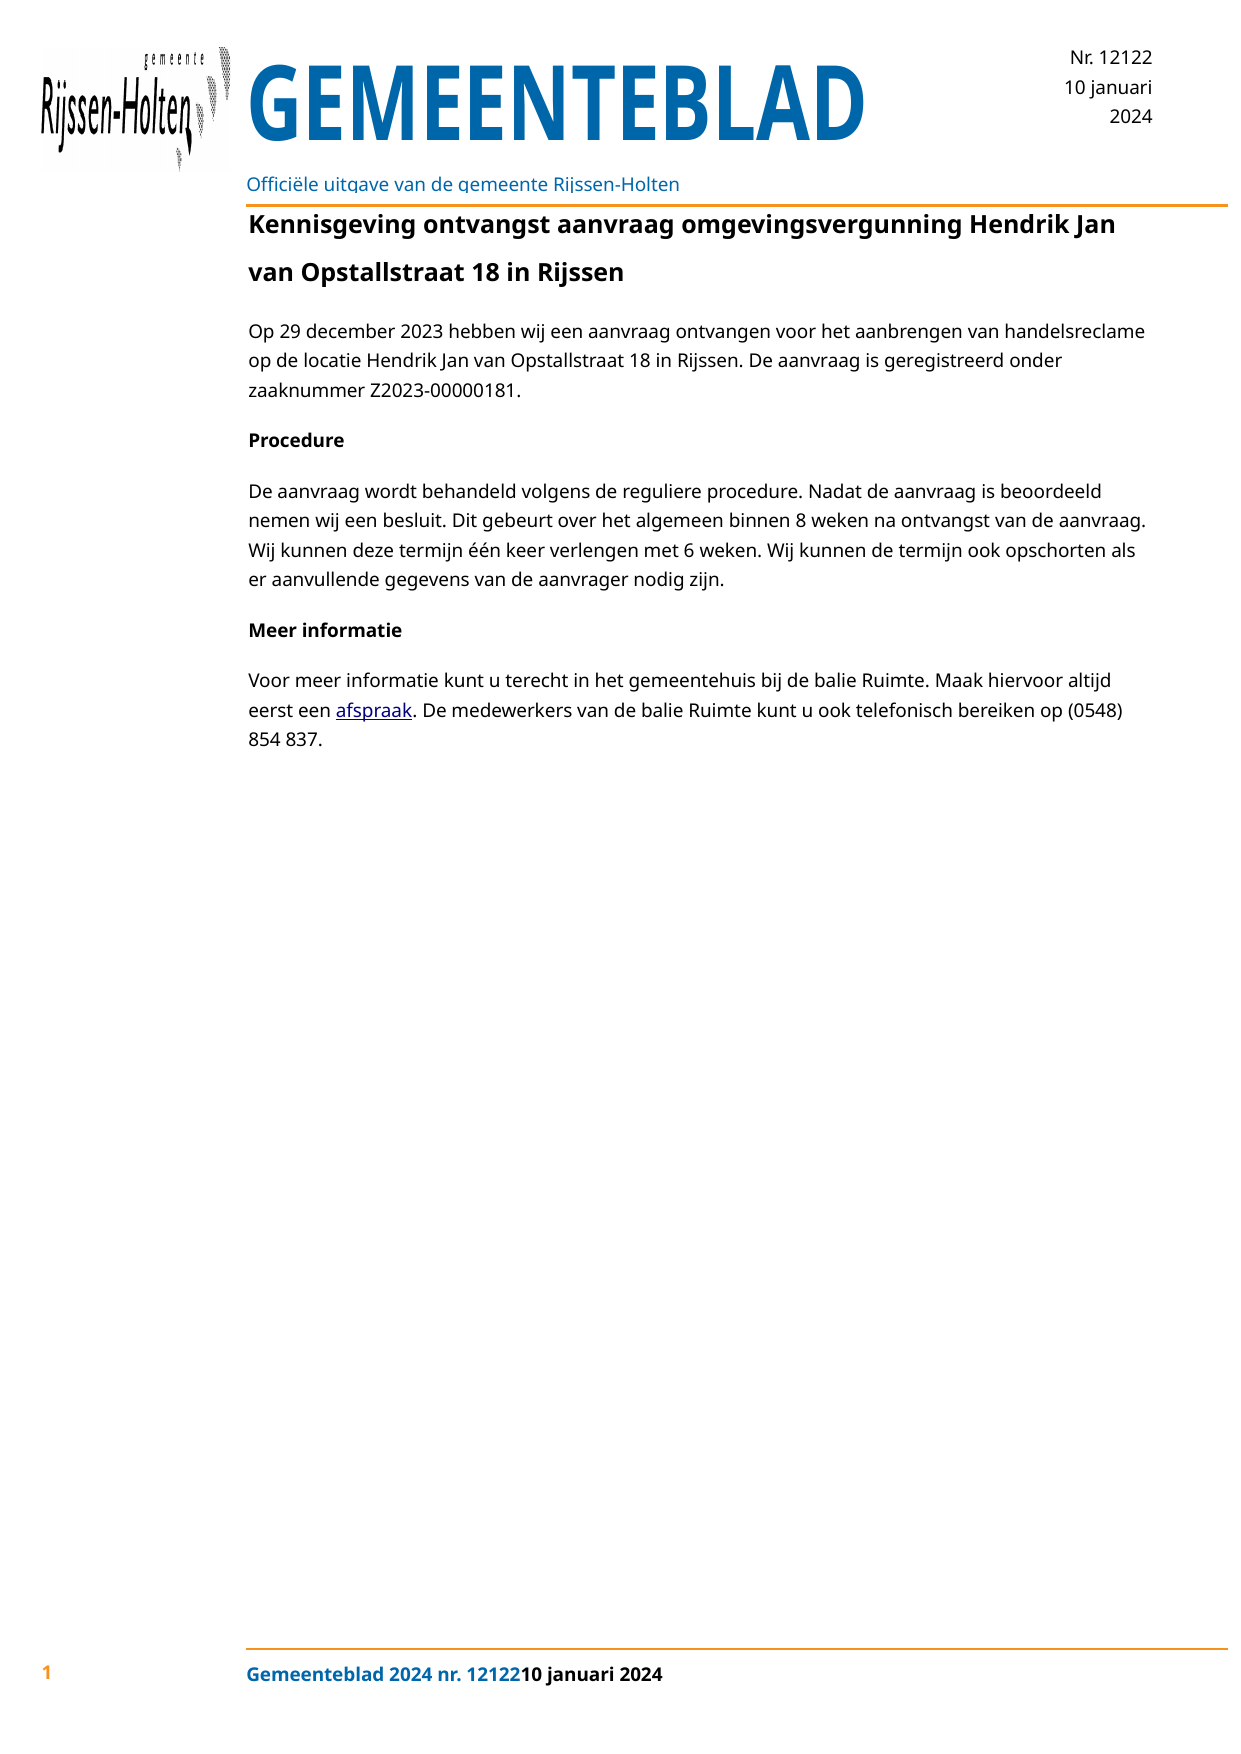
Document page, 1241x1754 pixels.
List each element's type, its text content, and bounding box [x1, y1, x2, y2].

text Op 29 december 2023 hebben wij een aanvraag ontvangen voor het aanbrengen van handelsreclame op de locatie Hendrik Jan van Opstallstraat 18 in Rijssen. De aanvraag is geregistreerd onder zaaknummer Z2023-00000181. [248, 318, 1152, 403]
picture [41, 47, 231, 172]
text Procedure [248, 427, 1152, 453]
text Voor meer informatie kunt u terecht in het gemeentehuis bij de balie Ruimte. Maak hiervoor altijd eerst een afspraak. De medewerkers van de balie Ruimte kunt u ook telefonisch bereiken op (0548) 854 837. [248, 667, 1152, 752]
text Meer informatie [248, 617, 1152, 643]
text Kennisgeving ontvangst aanvraag omgevingsvergunning Hendrik Jan van Opstallstraat 18 in Rijssen [248, 207, 1152, 288]
text De aanvraag wordt behandeld volgens de reguliere procedure. Nadat de aanvraag is beoordeeld nemen wij een besluit. Dit gebeurt over het algemeen binnen 8 weken na ontvangst van de aanvraag. Wij kunnen deze termijn één keer verlengen met 6 weken. Wij kunnen de termijn ook opschorten als er aanvullende gegevens van de aanvrager nodig zijn. [248, 478, 1152, 592]
